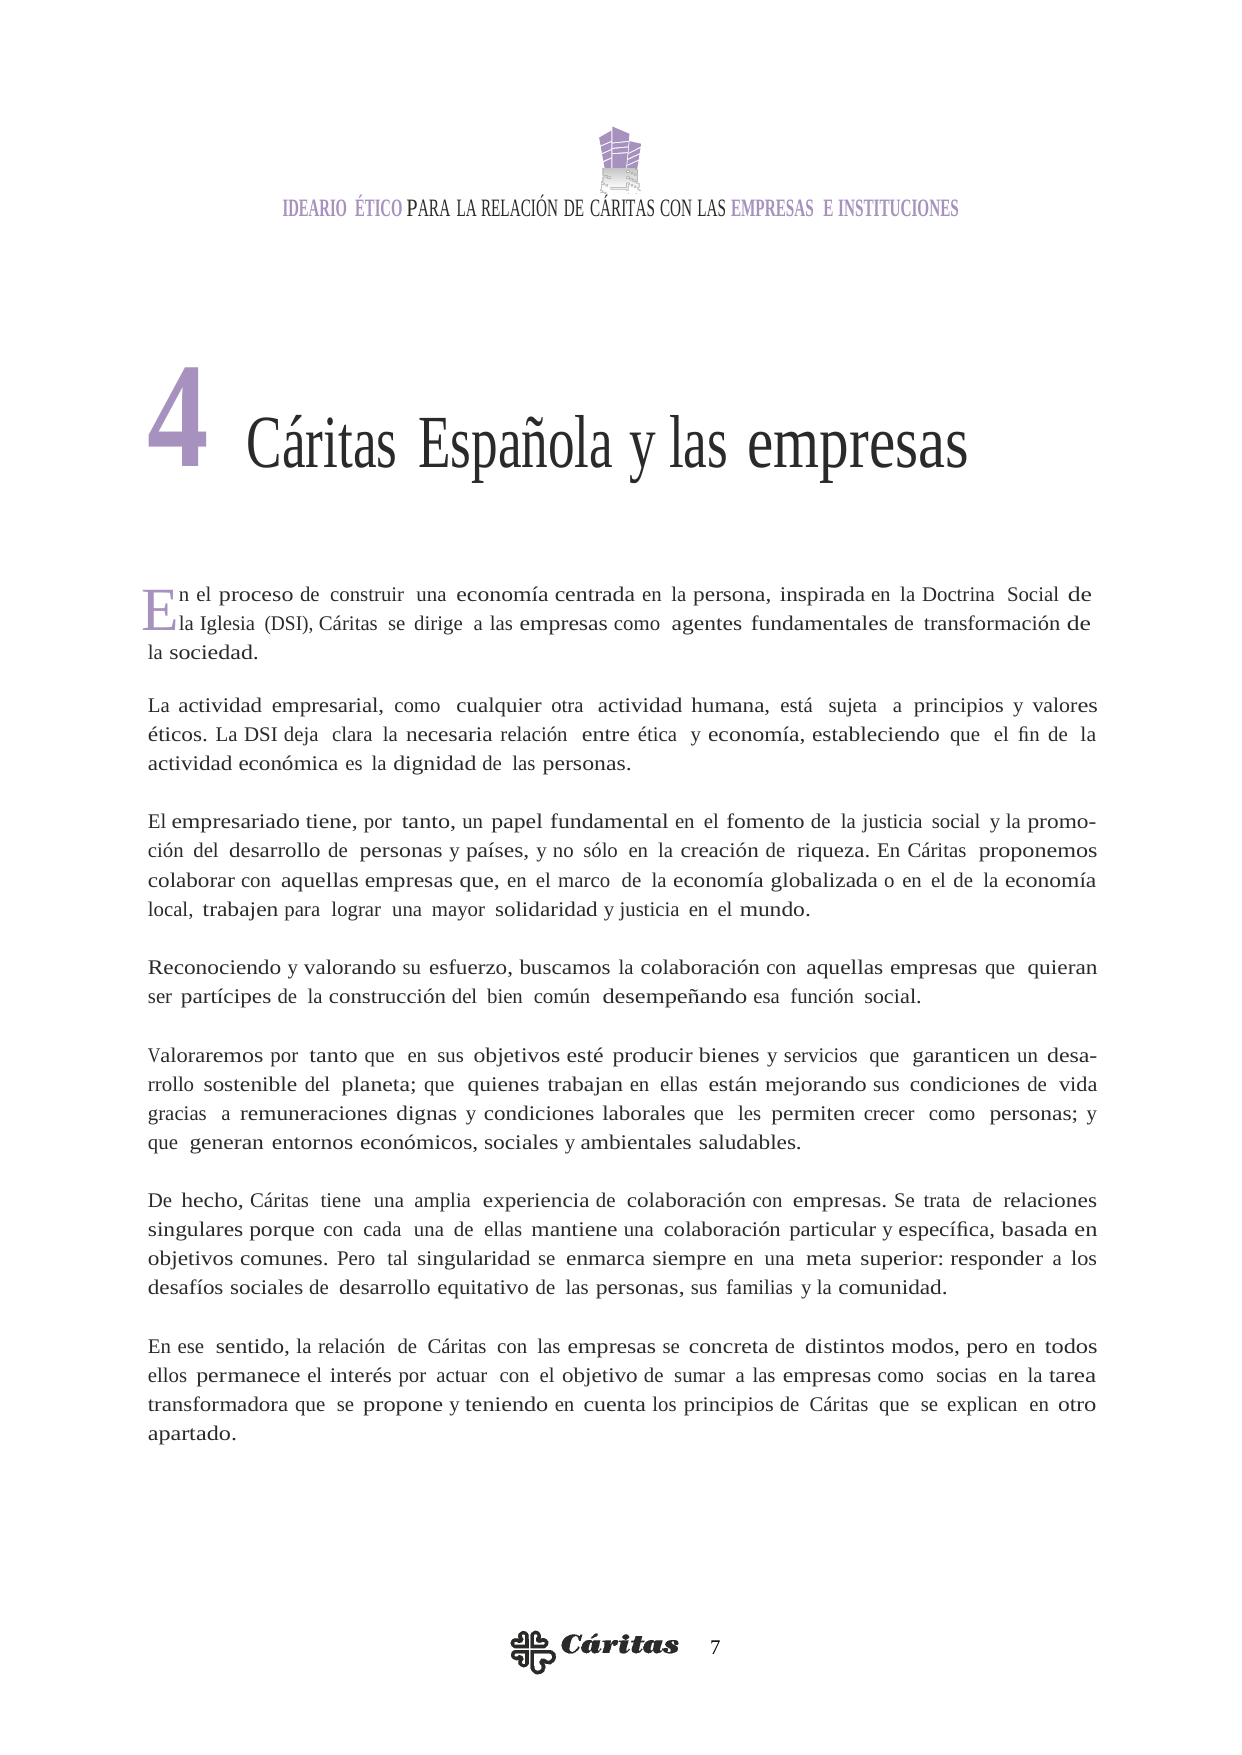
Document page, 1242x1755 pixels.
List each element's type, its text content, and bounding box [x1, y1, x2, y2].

text La actividad empresarial, como cualquier otra actividad humana, está sujeta a principios y valores éticos. La DSI deja clara la necesaria relación entre ética y economía, estableciendo que el ﬁn de la actividad económica es la dignidad de las personas. [148, 693, 1098, 775]
text n el proceso de construir una economía centrada en la persona, inspirada en la Doctrina Social de la Iglesia (DSI), Cáritas se dirige a las empresas como agentes fundamentales de transformación de [178, 582, 1098, 635]
text la sociedad. [148, 640, 264, 664]
text E [142, 583, 178, 643]
text Reconociendo y valorando su esfuerzo, buscamos la colaboración con aquellas empresas que quieran ser partícipes de la construcción del bien común desempeñando esa función social. [148, 955, 1098, 1008]
text Valoraremos por tanto que en sus objetivos esté producir bienes y servicios que garanticen un desa- rrollo sostenible del planeta; que quienes trabajan en ellas están mejorando sus condiciones de vida gracias a remuneraciones dignas y condiciones laborales que les permiten crecer como personas; y que generan entornos económicos, sociales y ambientales saludables. [148, 1042, 1098, 1154]
text 4 Cáritas Española y las empresas [148, 336, 1106, 492]
text El empresariado tiene, por tanto, un papel fundamental en el fomento de la justicia social y la promo- ción del desarrollo de personas y países, y no sólo en la creación de riqueza. En Cáritas proponemos colaborar con aquellas empresas que, en el marco de la economía globalizada o en el de la economía local, trabajen para lograr una mayor solidaridad y justicia en el mundo. [148, 809, 1098, 921]
text De hecho, Cáritas tiene una amplia experiencia de colaboración con empresas. Se trata de relaciones singulares porque con cada una de ellas mantiene una colaboración particular y especíﬁca, basada en objetivos comunes. Pero tal singularidad se enmarca siempre en una meta superior: responder a los desafíos sociales de desarrollo equitativo de las personas, sus familias y la comunidad. [148, 1188, 1098, 1299]
text En ese sentido, la relación de Cáritas con las empresas se concreta de distintos modos, pero en todos ellos permanece el interés por actuar con el objetivo de sumar a las empresas como socias en la tarea transformadora que se propone y teniendo en cuenta los principios de Cáritas que se explican en otro apartado. [148, 1334, 1098, 1445]
